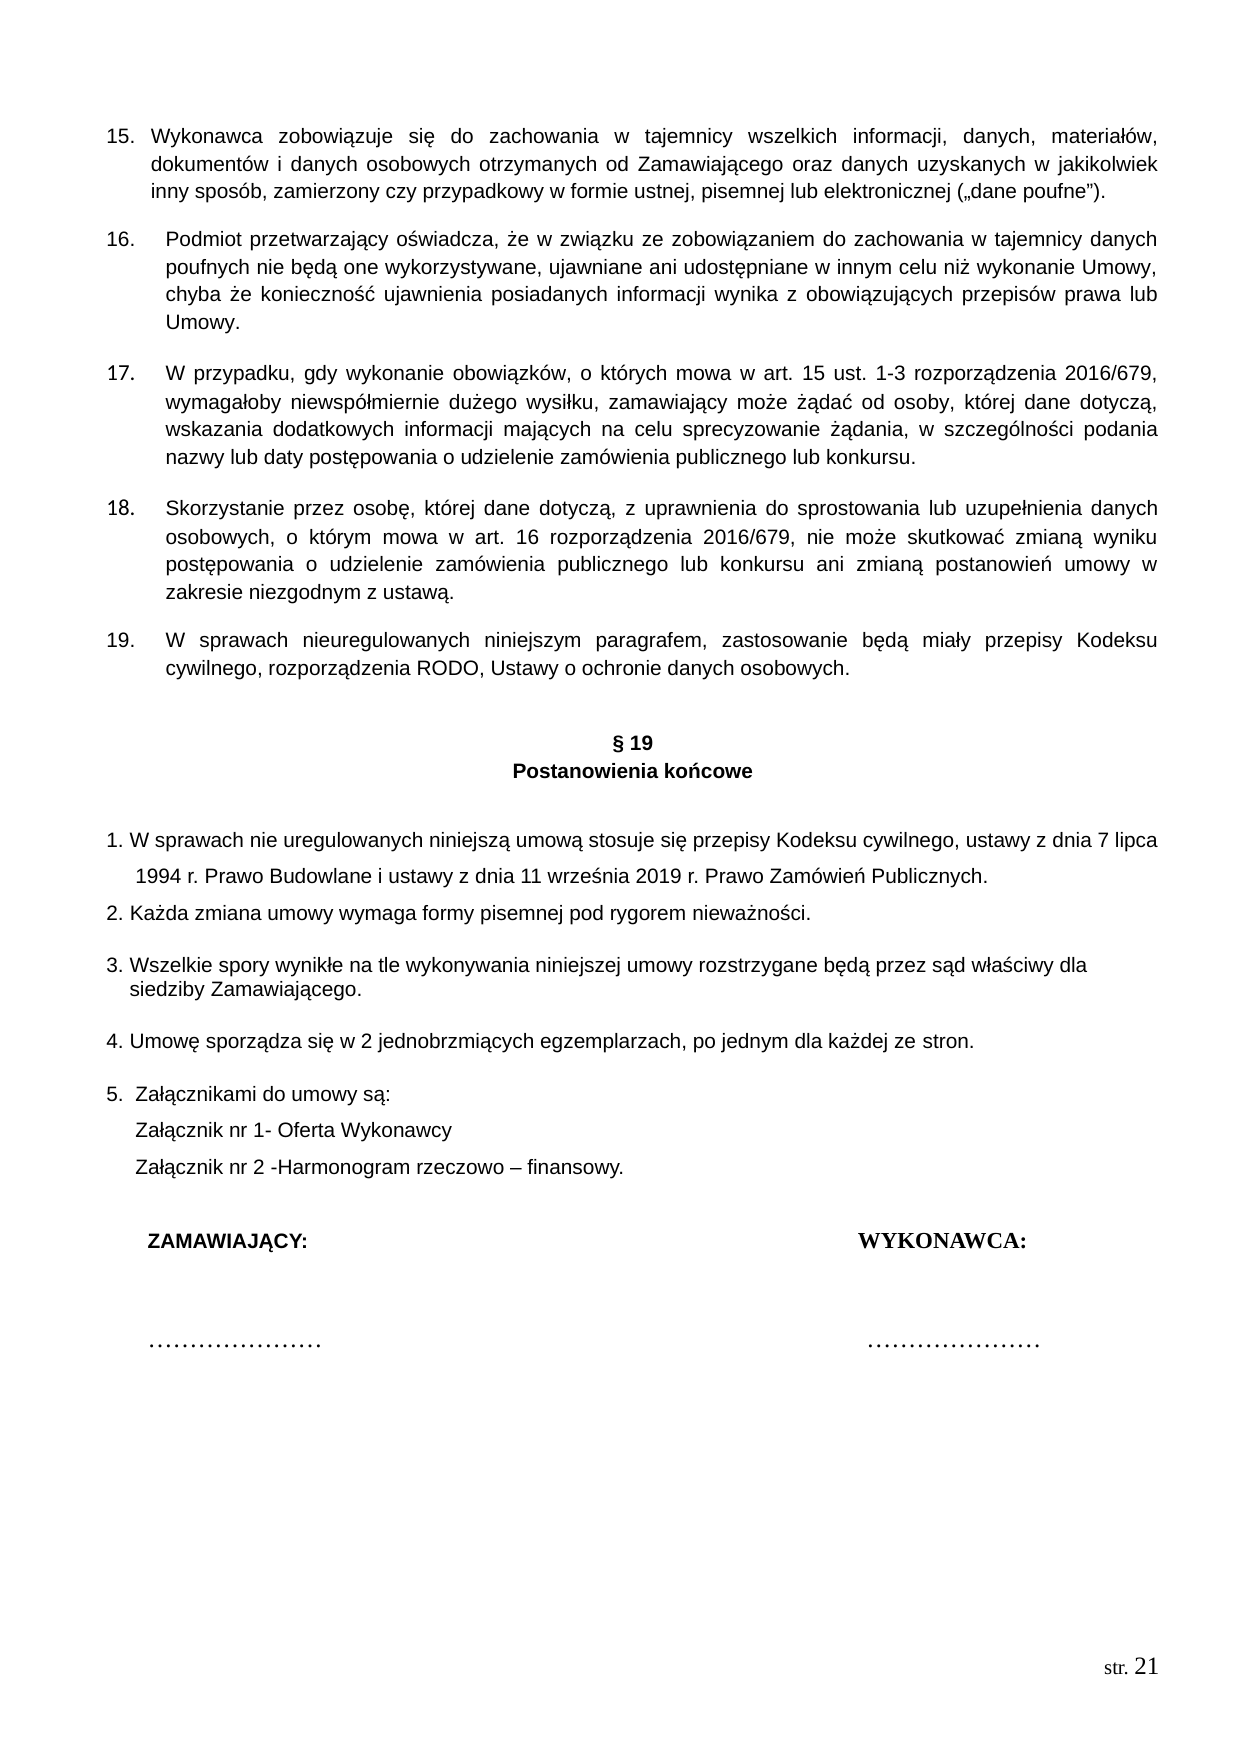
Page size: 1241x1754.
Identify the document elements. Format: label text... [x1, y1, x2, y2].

text Załącznik nr 1- Oferta Wykonawcy [106, 1118, 1159, 1142]
list Wykonawca zobowiązuje się do zachowania w tajemnicy wszelkich informacji, danych, materiałów, dokumentów i danych osobowych otrzymanych od Zamawiającego oraz danych uzyskanych w jakikolwiek inny sposób, zamierzony czy przypadkowy w formie ustnej, pisemnej lub elektronicznej („dane poufne”). [106, 124, 1159, 203]
subtitle ZAMAWIAJĄCY: WYKONAWCA: [147, 1228, 1088, 1254]
list Skorzystanie przez osobę, której dane dotyczą, z uprawnienia do sprostowania lub uzupełnienia danych osobowych, o którym mowa w art. 16 rozporządzenia 2016/679, nie może skutkować zmianą wyniku postępowania o udzielenie zamówienia publicznego lub konkursu ani zmianą postanowień umowy w zakresie niezgodnym z ustawą. [106, 493, 1159, 603]
text Załącznik nr 2 -Harmonogram rzeczowo – finansowy. [106, 1155, 1159, 1179]
list W przypadku, gdy wykonanie obowiązków, o których mowa w art. 15 ust. 1-3 rozporządzenia 2016/679, wymagałoby niewspółmiernie dużego wysiłku, zamawiający może żądać od osoby, której dane dotyczą, wskazania dodatkowych informacji mających na celu sprecyzowanie żądania, w szczególności podania nazwy lub daty postępowania o udzielenie zamówienia publicznego lub konkursu. [106, 358, 1159, 469]
text 1. W sprawach nie uregulowanych niniejszą umową stosuje się przepisy Kodeksu cywilnego, ustawy z dnia 7 lipca [106, 827, 1159, 851]
text siedziby Zamawiającego. [106, 977, 1093, 1001]
text Postanowienia końcowe [106, 759, 1159, 783]
list W sprawach nieuregulowanych niniejszym paragrafem, zastosowanie będą miały przepisy Kodeksu cywilnego, rozporządzenia RODO, Ustawy o ochronie danych osobowych. [106, 628, 1159, 679]
list Podmiot przetwarzający oświadcza, że w związku ze zobowiązaniem do zachowania w tajemnicy danych poufnych nie będą one wykorzystywane, ujawniane ani udostępniane w innym celu niż wykonanie Umowy, chyba że konieczność ujawnienia posiadanych informacji wynika z obowiązujących przepisów prawa lub Umowy. [106, 227, 1159, 334]
text 3. Wszelkie spory wynikłe na tle wykonywania niniejszej umowy rozstrzygane będą przez sąd właściwy dla [106, 953, 1093, 977]
text 4. Umowę sporządza się w 2 jednobrzmiących egzemplarzach, po jednym dla każdej ze stron. [106, 1029, 1159, 1053]
text 1994 r. Prawo Budowlane i ustawy z dnia 11 września 2019 r. Prawo Zamówień Publicznych. [106, 864, 1159, 888]
text 5. Załącznikami do umowy są: [106, 1082, 1159, 1106]
text § 19 [106, 731, 1159, 755]
text 2. Każda zmiana umowy wymaga formy pisemnej pod rygorem nieważności. [106, 900, 1159, 924]
text ………………… ………………… [147, 1324, 1159, 1353]
